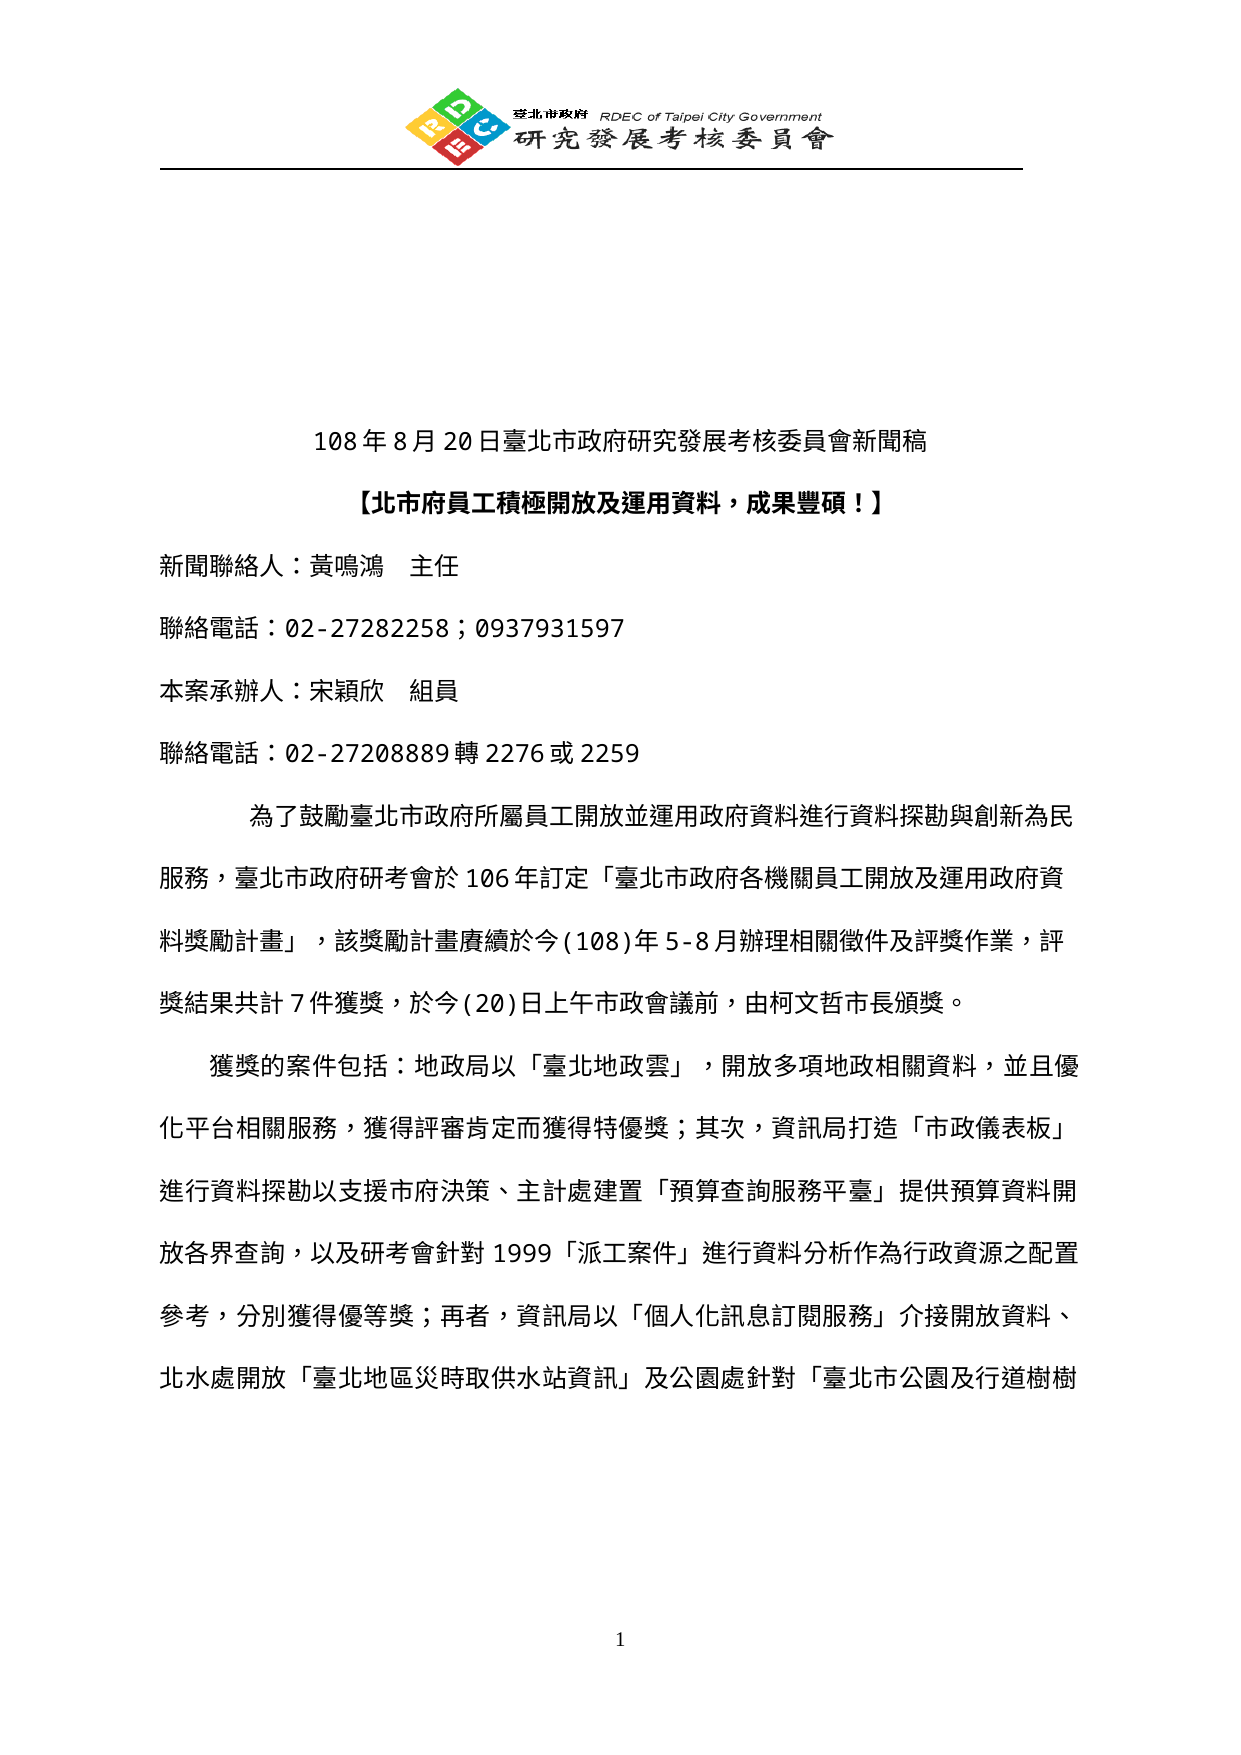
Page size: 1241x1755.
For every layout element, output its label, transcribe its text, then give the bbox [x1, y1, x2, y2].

text 本案承辦人：宋穎欣 組員 [159, 647, 1081, 710]
text 獲獎的案件包括：地政局以「臺北地政雲」，開放多項地政相關資料，並且優化平台相關服務，獲得評審肯定而獲得特優獎；其次，資訊局打造「市政儀表板」進行資料探勘以支援市府決策、主計處建置「預算查詢服務平臺」提供預算資料開放各界查詢，以及研考會針對1999「派工案件」進行資料分析作為行政資源之配置參考，分別獲得優等獎；再者，資訊局以「個人化訊息訂閱服務」介接開放資料、北水處開放「臺北地區災時取供水站資訊」及公園處針對「臺北市公園及行道樹樹 [159, 1022, 1081, 1397]
text 聯絡電話：02-27208889轉2276或2259 [159, 710, 1081, 772]
text 為了鼓勵臺北市政府所屬員工開放並運用政府資料進行資料探勘與創新為民服務，臺北市政府研考會於106年訂定「臺北市政府各機關員工開放及運用政府資料獎勵計畫」，該獎勵計畫賡續於今(108)年5-8月辦理相關徵件及評獎作業，評獎結果共計7件獲獎，於今(20)日上午市政會議前，由柯文哲市長頒獎。 [159, 772, 1081, 1022]
text 【北市府員工積極開放及運用資料，成果豐碩！】 [161, 460, 1081, 522]
text 新聞聯絡人：黃鳴鴻 主任 [159, 522, 1081, 585]
text 聯絡電話：02-27282258；0937931597 [159, 585, 1081, 647]
text 108年8月20日臺北市政府研究發展考核委員會新聞稿 [159, 397, 1081, 460]
